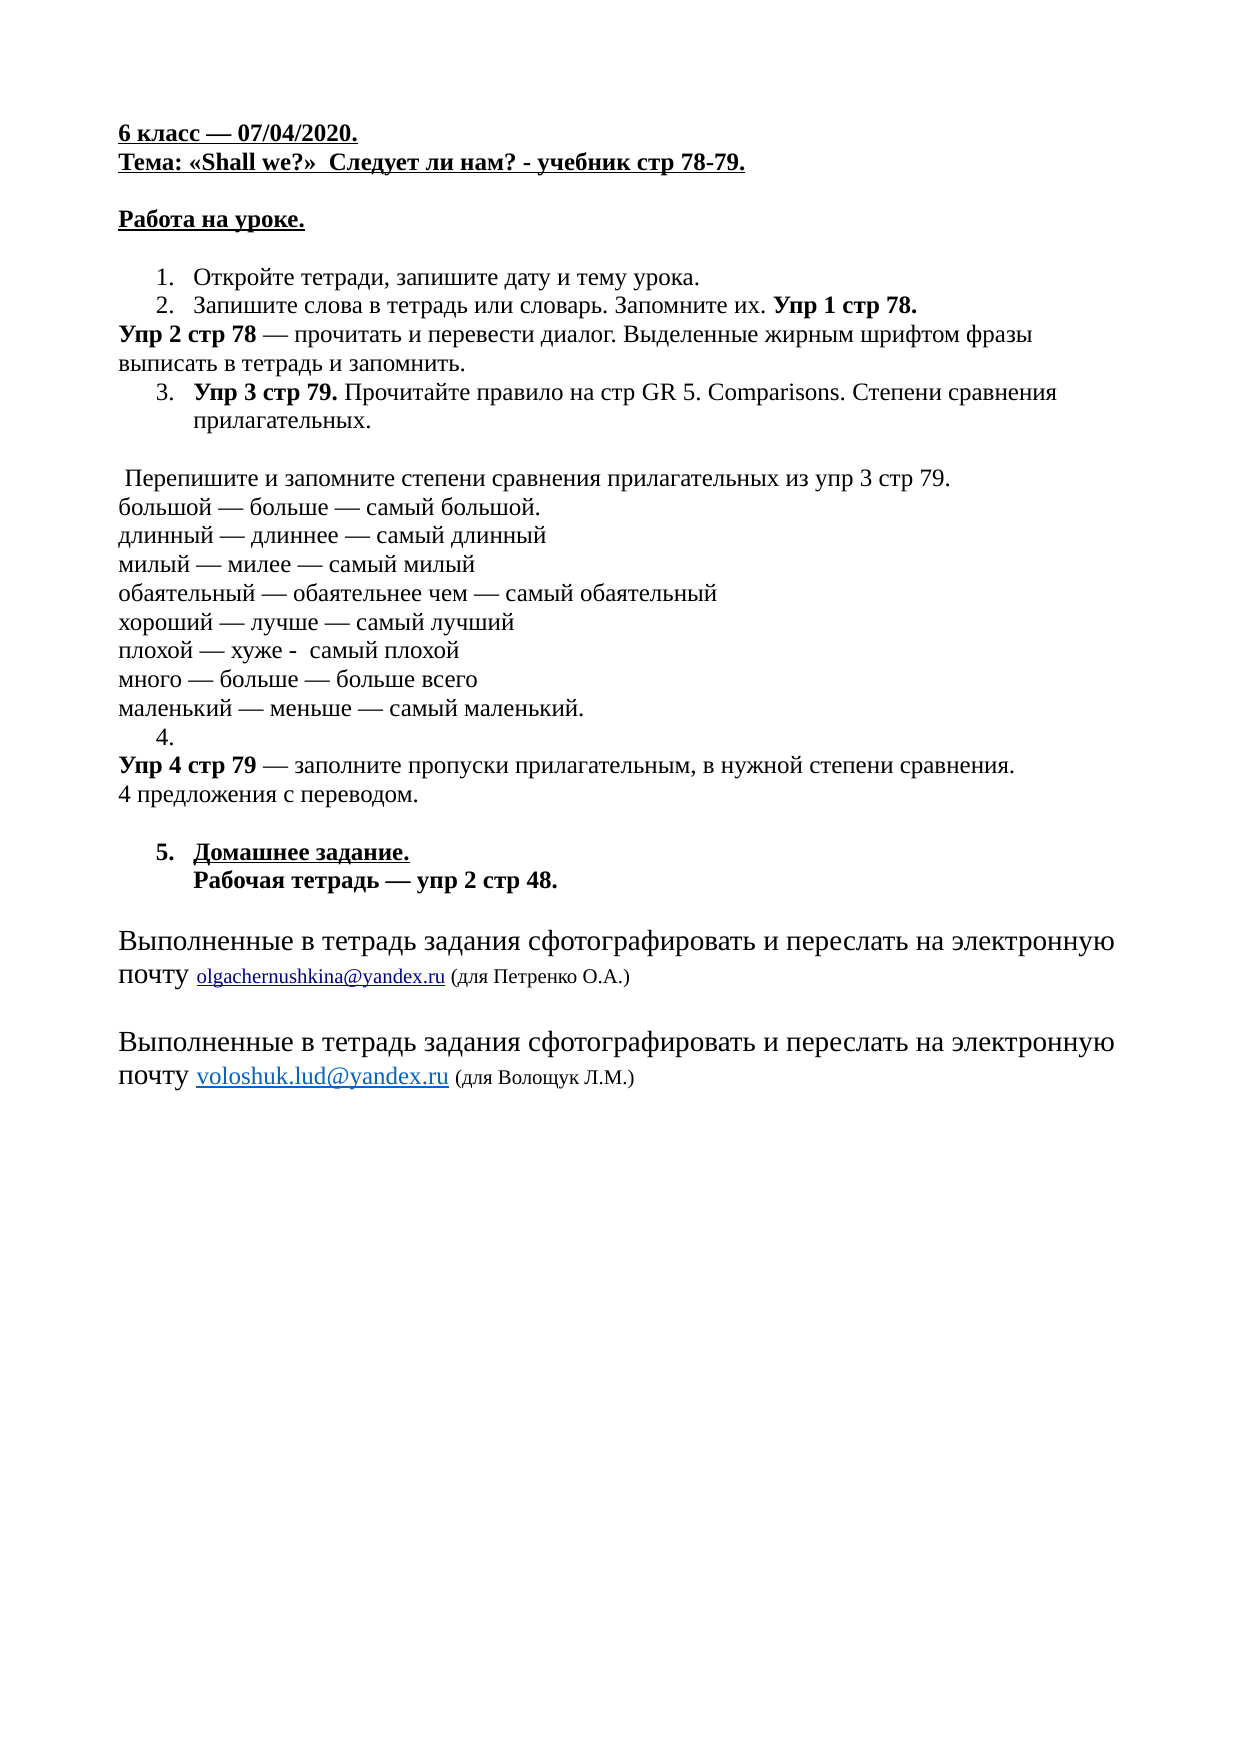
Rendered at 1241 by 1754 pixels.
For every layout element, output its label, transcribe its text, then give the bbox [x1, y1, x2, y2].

list Домашнее задание. [156, 837, 1122, 866]
text 4 предложения с переводом. [118, 779, 1122, 808]
text много — больше — больше всего [118, 664, 1122, 693]
text Упр 4 стр 79 — заполните пропуски прилагательным, в нужной степени сравнения. [118, 751, 1122, 779]
text маленький — меньше — самый маленький. [118, 693, 1122, 722]
text Работа на уроке. [118, 204, 1122, 233]
text Перепишите и запомните степени сравнения прилагательных из упр 3 стр 79. [118, 463, 1122, 492]
text Упр 2 стр 78 — прочитать и перевести диалог. Выделенные жирным шрифтом фразы выписать в тетрадь и запомнить. [118, 319, 1122, 377]
text Выполненные в тетрадь задания сфотографировать и переслать на электронную почту olgachernushkina@yandex.ru (для Петренко О.А.) [118, 923, 1122, 990]
list Откройте тетради, запишите дату и тему урока. [156, 262, 1122, 291]
list Запишите слова в тетрадь или словарь. Запомните их. Упр 1 стр 78. [156, 291, 1122, 319]
text хороший — лучше — самый лучший [118, 607, 1122, 636]
text большой — больше — самый большой. [118, 492, 1122, 521]
text 6 класс — 07/04/2020. [118, 118, 1122, 147]
text обаятельный — обаятельнее чем — самый обаятельный [118, 578, 1122, 607]
text длинный — длиннее — самый длинный [118, 521, 1122, 549]
text Выполненные в тетрадь задания сфотографировать и переслать на электронную почту voloshuk.lud@yandex.ru (для Волощук Л.М.) [118, 1024, 1122, 1091]
text Рабочая тетрадь — упр 2 стр 48. [118, 866, 1122, 894]
list Упр 3 стр 79. Прочитайте правило на стр GR 5. Comparisons. Степени сравнения прилагательных. [156, 377, 1122, 434]
text плохой — хуже - самый плохой [118, 636, 1122, 664]
text милый — милее — самый милый [118, 549, 1122, 578]
text Тема: «Shall we?» Следует ли нам? - учебник стр 78-79. [118, 147, 1122, 176]
